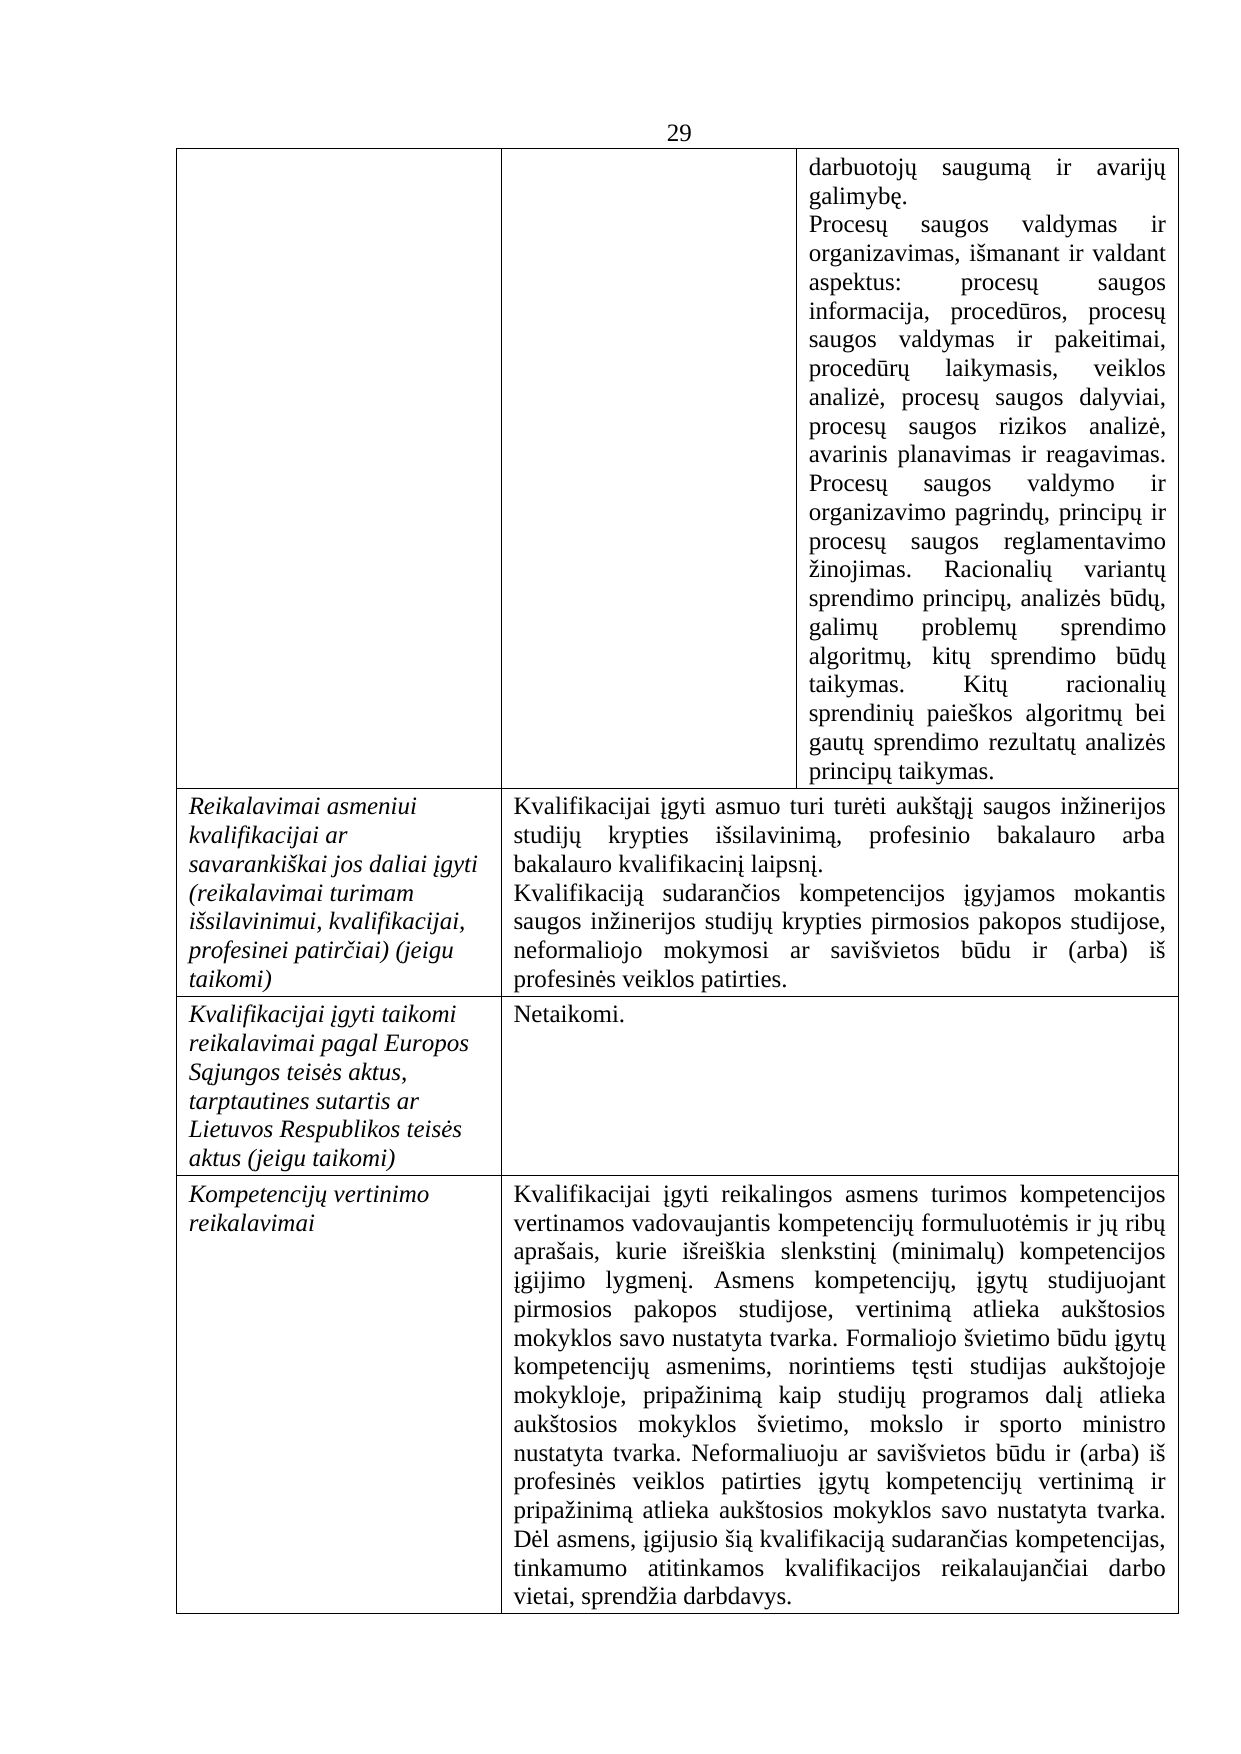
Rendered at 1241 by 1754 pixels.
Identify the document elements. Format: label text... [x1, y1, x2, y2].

table_cell darbuotojų saugumą ir avarijų galimybę. Procesų saugos valdymas ir organizavimas, išmanant ir valdant aspektus: procesų saugos informacija, procedūros, procesų saugos valdymas ir pakeitimai, procedūrų laikymasis, veiklos analizė, procesų saugos dalyviai, procesų saugos rizikos analizė, avarinis planavimas ir reagavimas. Procesų saugos valdymo ir organizavimo pagrindų, principų ir procesų saugos reglamentavimo žinojimas. Racionalių variantų sprendimo principų, analizės būdų, galimų problemų sprendimo algoritmų, kitų sprendimo būdų taikymas. Kitų racionalių sprendinių paieškos algoritmų bei gautų sprendimo rezultatų analizės principų taikymas. [797, 149, 1178, 787]
table_cell [177, 149, 501, 787]
table_cell Kompetencijų vertinimo reikalavimai [177, 1176, 501, 1613]
table_cell Kvalifikacijai įgyti asmuo turi turėti aukštąjį saugos inžinerijos studijų krypties išsilavinimą, profesinio bakalauro arba bakalauro kvalifikacinį laipsnį. Kvalifikaciją sudarančios kompetencijos įgyjamos mokantis saugos inžinerijos studijų krypties pirmosios pakopos studijose, neformaliojo mokymosi ar savišvietos būdu ir (arba) iš profesinės veiklos patirties. [502, 789, 1178, 996]
table_cell Kvalifikacijai įgyti reikalingos asmens turimos kompetencijos vertinamos vadovaujantis kompetencijų formuluotėmis ir jų ribų aprašais, kurie išreiškia slenkstinį (minimalų) kompetencijos įgijimo lygmenį. Asmens kompetencijų, įgytų studijuojant pirmosios pakopos studijose, vertinimą atlieka aukštosios mokyklos savo nustatyta tvarka. Formaliojo švietimo būdu įgytų kompetencijų asmenims, norintiems tęsti studijas aukštojoje mokykloje, pripažinimą kaip studijų programos dalį atlieka aukštosios mokyklos švietimo, mokslo ir sporto ministro nustatyta tvarka. Neformaliuoju ar savišvietos būdu ir (arba) iš profesinės veiklos patirties įgytų kompetencijų vertinimą ir pripažinimą atlieka aukštosios mokyklos savo nustatyta tvarka. Dėl asmens, įgijusio šią kvalifikaciją sudarančias kompetencijas, tinkamumo atitinkamos kvalifikacijos reikalaujančiai darbo vietai, sprendžia darbdavys. [502, 1176, 1178, 1613]
table_cell Netaikomi. [502, 997, 1178, 1175]
table_cell [502, 149, 796, 787]
table_cell Reikalavimai asmeniui kvalifikacijai ar savarankiškai jos daliai įgyti (reikalavimai turimam išsilavinimui, kvalifikacijai, profesinei patirčiai) (jeigu taikomi) [177, 789, 501, 996]
table_cell Kvalifikacijai įgyti taikomi reikalavimai pagal Europos Sąjungos teisės aktus, tarptautines sutartis ar Lietuvos Respublikos teisės aktus (jeigu taikomi) [177, 997, 501, 1175]
